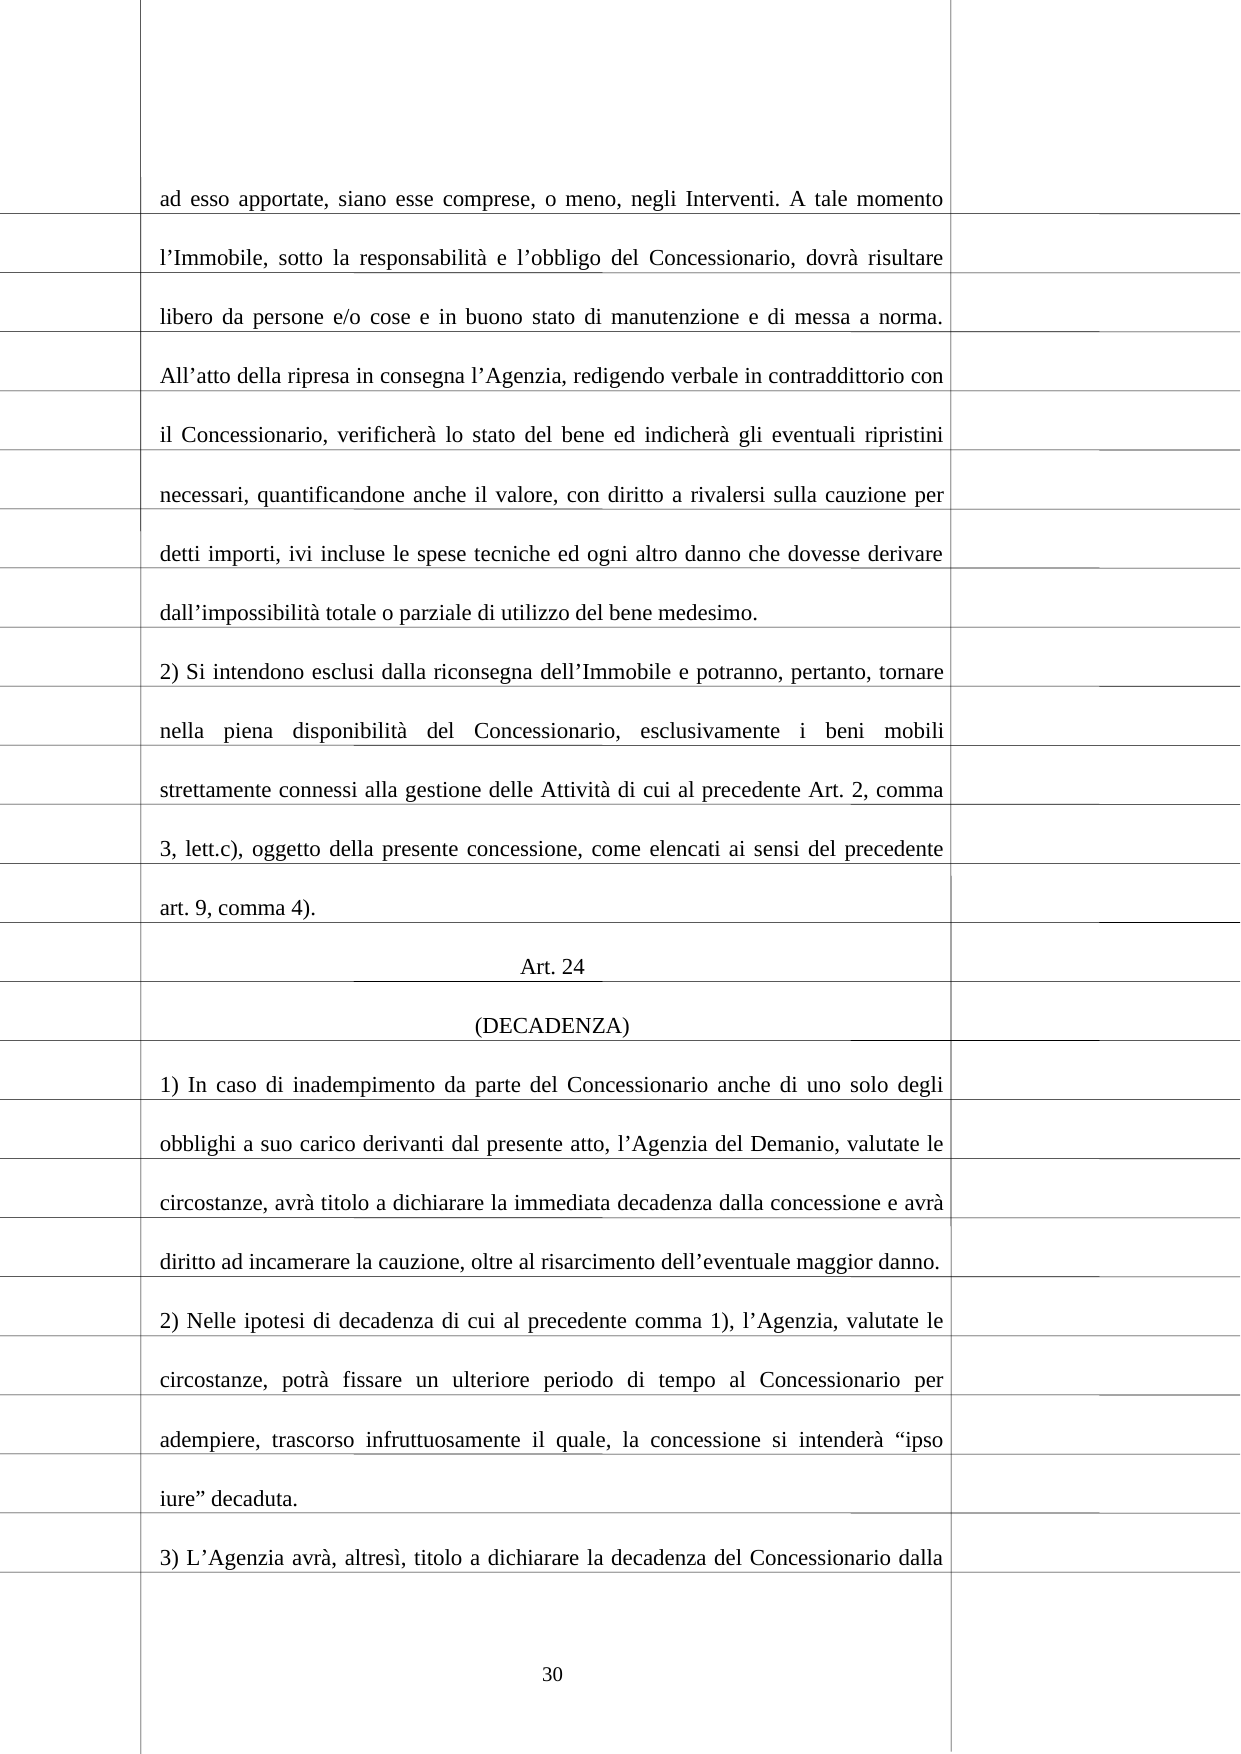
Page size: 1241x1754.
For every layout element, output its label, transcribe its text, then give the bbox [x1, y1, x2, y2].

text detti importi, ivi incluse le spese tecniche ed ogni altro danno che dovesse derivare [159, 510, 945, 567]
text diritto ad incamerare la cauzione, oltre al risarcimento dell’eventuale maggior danno. [159, 1218, 945, 1276]
text 3, lett.c), oggetto della presente concessione, come elencati ai sensi del precedente [159, 805, 945, 863]
text [159, 982, 945, 986]
text [159, 1573, 945, 1577]
text l’Immobile, sotto la responsabilità e l’obbligo del Concessionario, dovrà risultare [159, 214, 945, 272]
text circostanze, potrà fissare un ulteriore periodo di tempo al Concessionario per [159, 1337, 945, 1394]
text [159, 1041, 945, 1045]
text ad esso apportate, siano esse comprese, o meno, negli Interventi. A tale momento [159, 159, 945, 213]
text art. 9, comma 4). [159, 864, 945, 922]
text il Concessionario, verificherà lo stato del bene ed indicherà gli eventuali ripristini [159, 392, 945, 449]
text 1) In caso di inadempimento da parte del Concessionario anche di uno solo degli [159, 1045, 945, 1099]
text (DECADENZA) [159, 986, 945, 1040]
text nella piena disponibilità del Concessionario, esclusivamente i beni mobili [159, 687, 945, 745]
text circostanze, avrà titolo a dichiarare la immediata decadenza dalla concessione e avrà [159, 1159, 945, 1217]
text 3) L’Agenzia avrà, altresì, titolo a dichiarare la decadenza del Concessionario dalla [159, 1518, 945, 1571]
text iure” decaduta. [159, 1455, 945, 1512]
text 2) Si intendono esclusi dalla riconsegna dell’Immobile e potranno, pertanto, tornare [159, 632, 945, 685]
text dall’impossibilità totale o parziale di utilizzo del bene medesimo. [159, 569, 945, 626]
text Art. 24 [159, 927, 945, 981]
text necessari, quantificandone anche il valore, con diritto a rivalersi sulla cauzione per [159, 451, 945, 508]
text strettamente connessi alla gestione delle Attività di cui al precedente Art. 2, comma [159, 746, 945, 803]
text obblighi a suo carico derivanti dal presente atto, l’Agenzia del Demanio, valutate le [159, 1100, 945, 1158]
text adempiere, trascorso infruttuosamente il quale, la concessione si intenderà “ipso [159, 1396, 945, 1453]
text libero da persone e/o cose e in buono stato di manutenzione e di messa a norma. [159, 273, 945, 331]
text All’atto della ripresa in consegna l’Agenzia, redigendo verbale in contraddittorio con [159, 332, 945, 390]
text 2) Nelle ipotesi di decadenza di cui al precedente comma 1), l’Agenzia, valutate le [159, 1282, 945, 1335]
